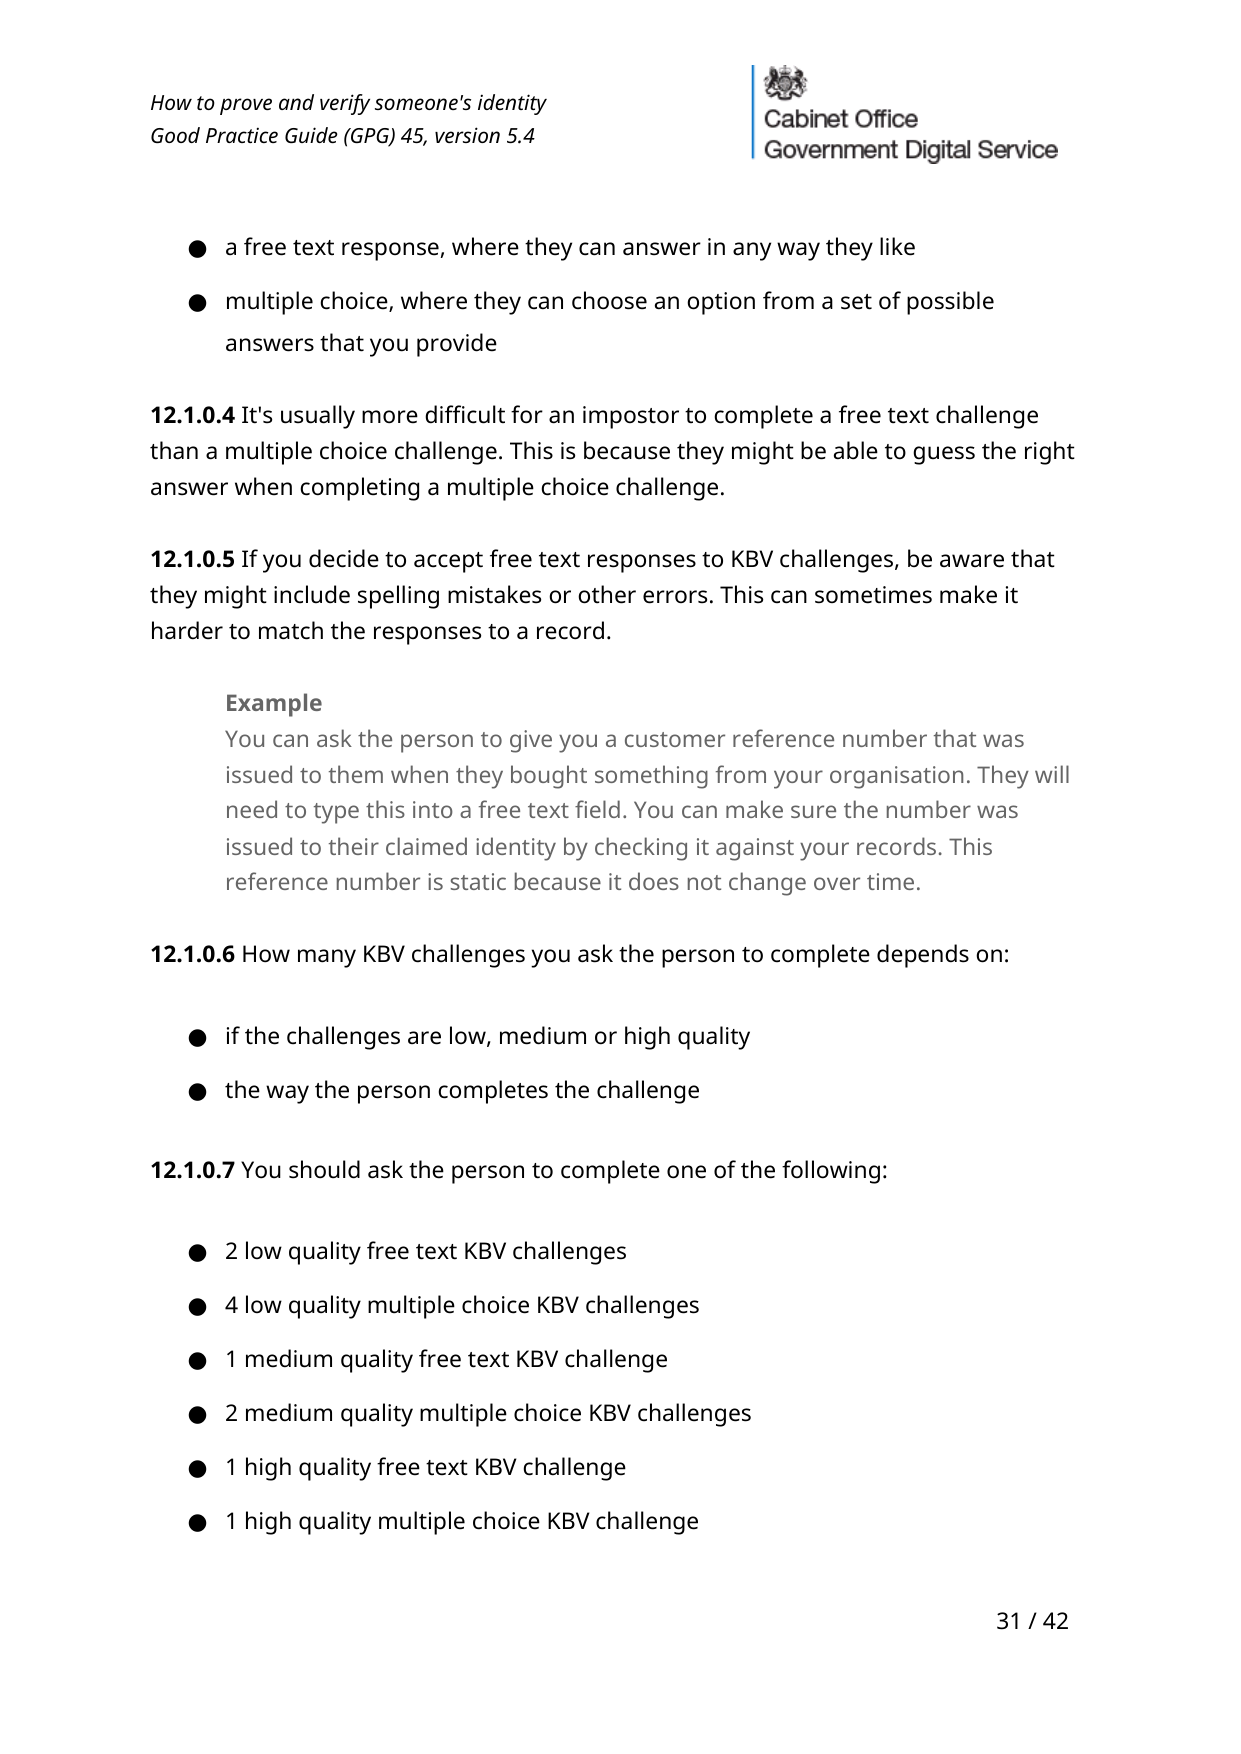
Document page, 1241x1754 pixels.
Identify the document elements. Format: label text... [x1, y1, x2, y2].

list 1 high quality multiple choice KBV challenge [187, 1496, 1090, 1543]
list 4 low quality multiple choice KBV challenges [187, 1280, 1090, 1327]
text 12.1.0.6 How many KBV challenges you ask the person to complete depends on: [150, 938, 1090, 969]
list if the challenges are low, medium or high quality [187, 1010, 1090, 1057]
text Example [225, 687, 1090, 718]
list the way the person completes the challenge [187, 1064, 1090, 1111]
text 12.1.0.4 It's usually more difficult for an impostor to complete a free text challenge than a multiple choice challenge. This is because they might be able to guess the right answer when completing a multiple choice challenge. [150, 399, 1090, 502]
text 12.1.0.7 You should ask the person to complete one of the following: [150, 1154, 1090, 1185]
list multiple choice, where they can choose an option from a set of possible answers that you provide [187, 276, 1090, 358]
list 1 medium quality free text KBV challenge [187, 1334, 1090, 1381]
picture [751, 65, 1058, 164]
text You can ask the person to give you a customer reference number that was issued to them when they bought something from your organisation. They will need to type this into a free text field. You can make sure the number was issued to their claimed identity by checking it against your records. This reference number is static because it does not change over time. [225, 723, 1090, 898]
list 2 low quality free text KBV challenges [187, 1226, 1090, 1273]
text 12.1.0.5 If you decide to accept free text responses to KBV challenges, be aware that they might include spelling mistakes or other errors. This can sometimes make it harder to match the responses to a record. [150, 543, 1090, 646]
list 1 high quality free text KBV challenge [187, 1442, 1090, 1489]
list 2 medium quality multiple choice KBV challenges [187, 1388, 1090, 1435]
list a free text response, where they can answer in any way they like [187, 222, 1090, 269]
